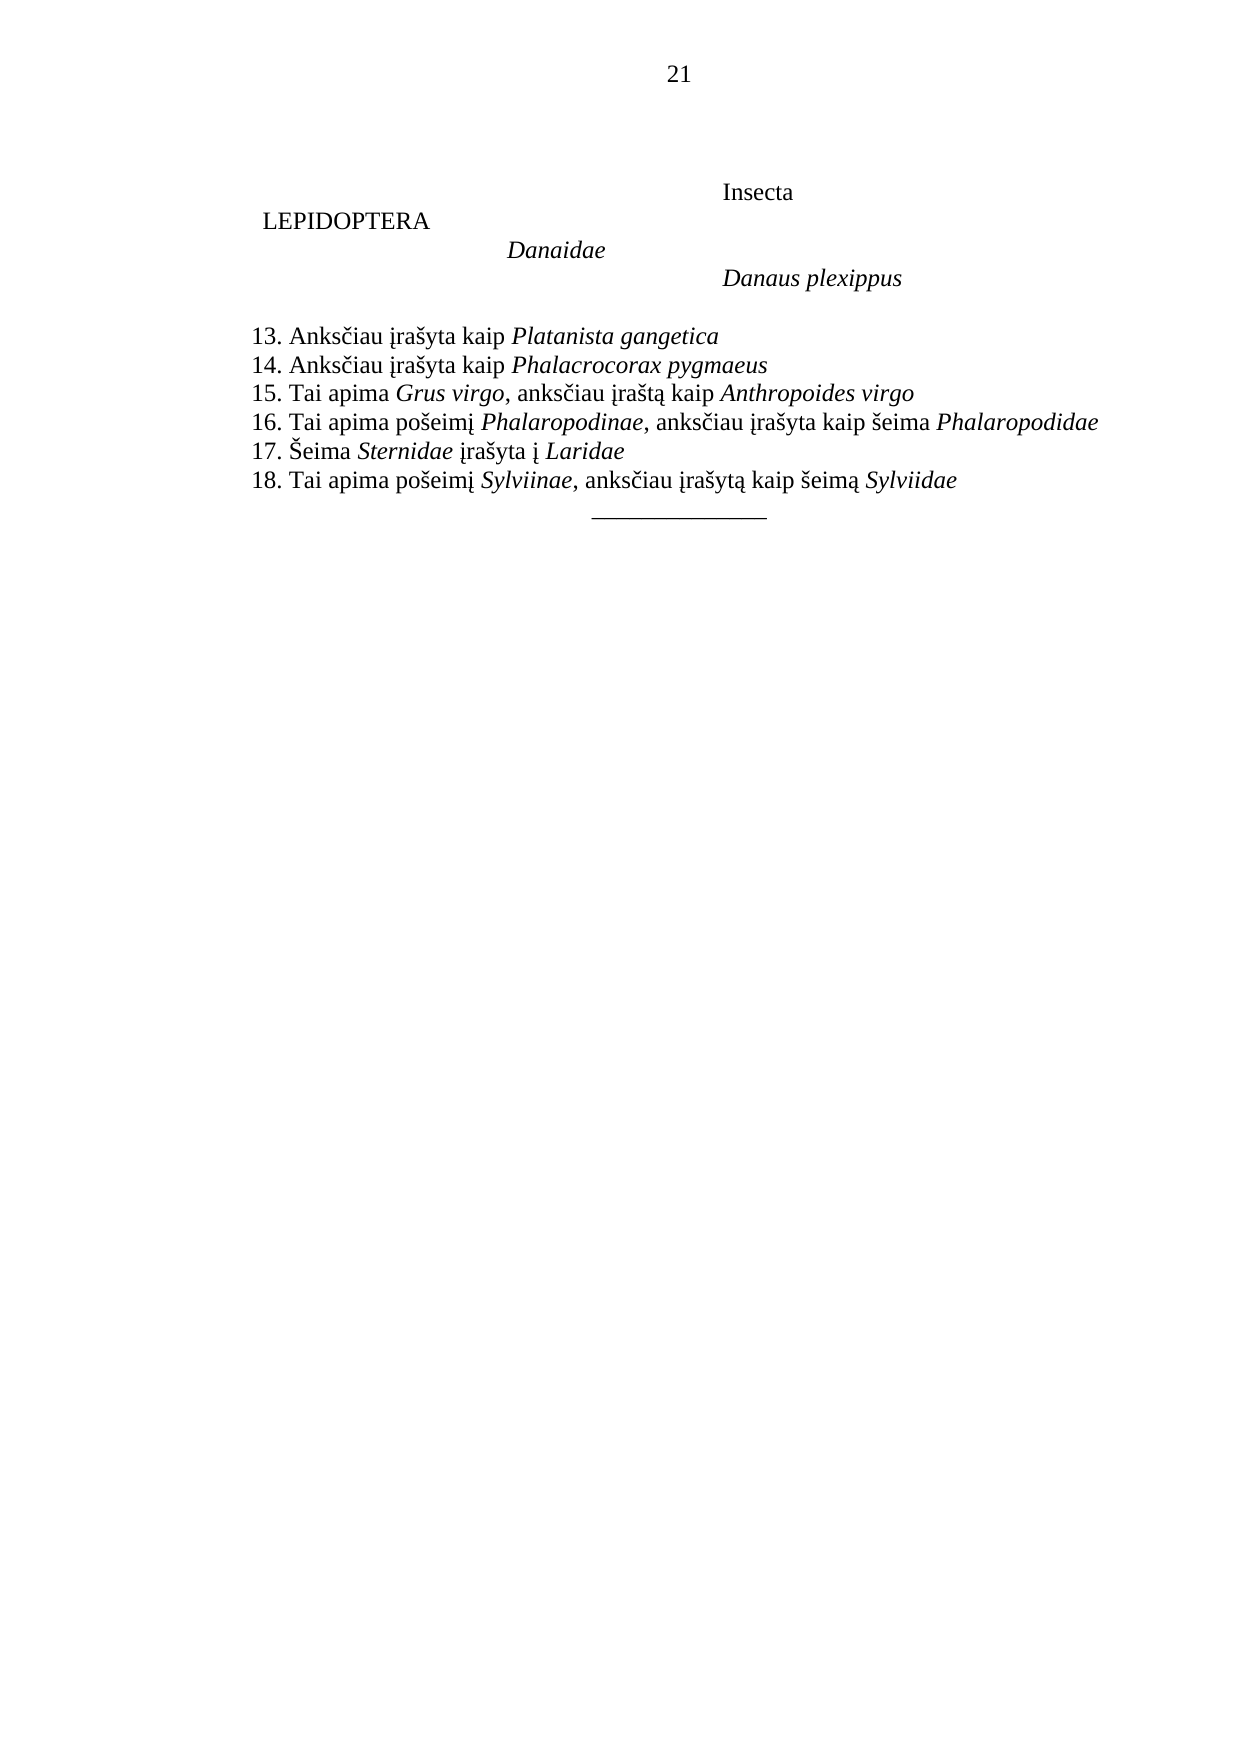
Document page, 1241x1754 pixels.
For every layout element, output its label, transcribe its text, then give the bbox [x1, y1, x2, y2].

table_cell Insecta [711, 177, 1181, 206]
text 13. Anksčiau įrašyta kaip Platanista gangetica [177, 321, 1181, 350]
table_cell [711, 235, 1181, 263]
text 15. Tai apima Grus virgo, anksčiau įraštą kaip Anthropoides virgo [177, 378, 1181, 407]
table_cell Danaus plexippus [711, 264, 1181, 292]
table_cell [496, 264, 711, 292]
text 14. Anksčiau įrašyta kaip Phalacrocorax pygmaeus [177, 350, 1181, 378]
text 17. Šeima Sternidae įrašyta į Laridae [177, 436, 1181, 465]
table_cell [496, 206, 711, 235]
table_cell [177, 264, 496, 292]
table_cell LEPIDOPTERA [177, 206, 496, 235]
table_cell Danaidae [496, 235, 711, 263]
table_cell [177, 235, 496, 263]
table_cell [177, 177, 496, 206]
text 18. Tai apima pošeimį Sylviinae, anksčiau įrašytą kaip šeimą Sylviidae [177, 465, 1181, 493]
text ______________ [177, 493, 1181, 522]
table_cell [496, 177, 711, 206]
text 16. Tai apima pošeimį Phalaropodinae, anksčiau įrašyta kaip šeima Phalaropodidae [177, 407, 1181, 436]
table_cell [711, 206, 1181, 235]
